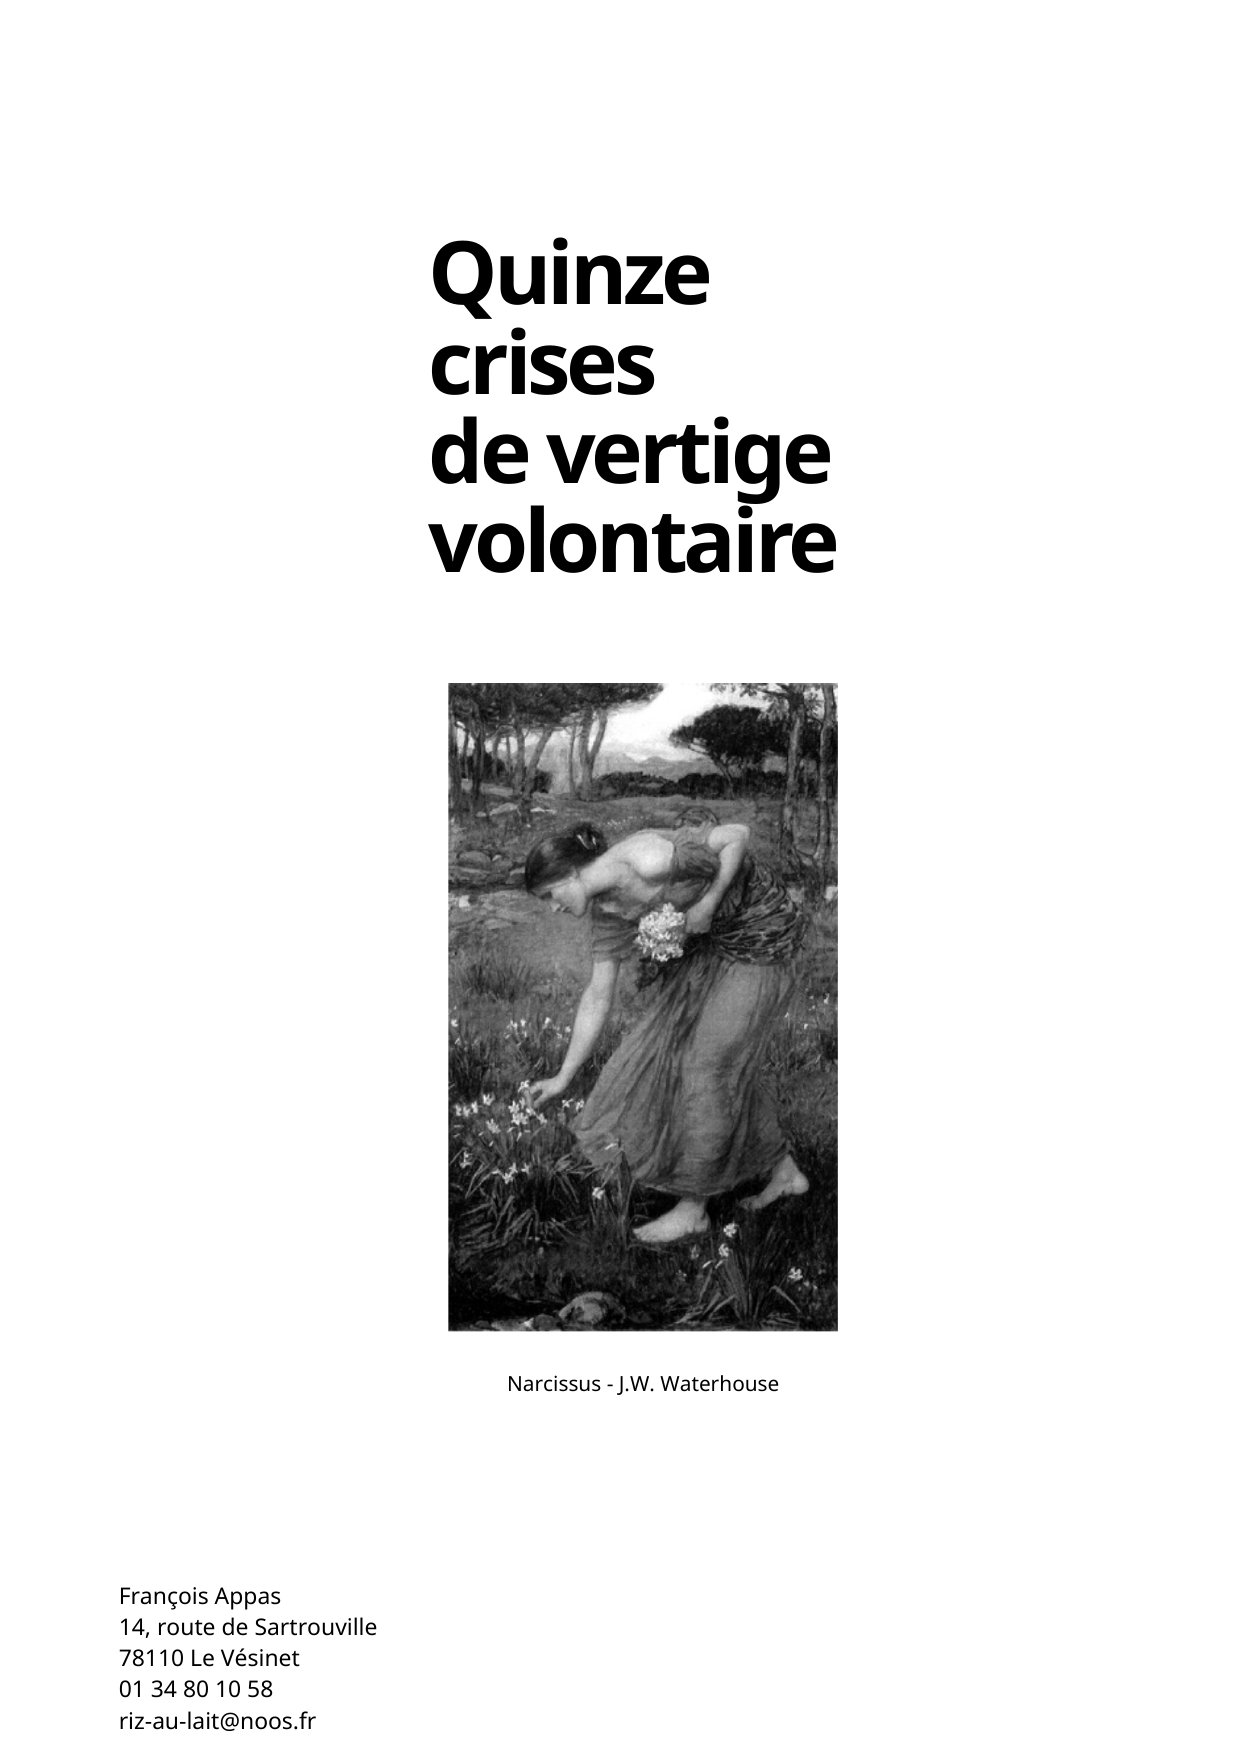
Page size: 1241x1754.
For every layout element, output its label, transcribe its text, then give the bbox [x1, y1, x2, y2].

subtitle Quinze crises de vertige volontaire [428, 211, 958, 598]
text Narcissus - J.W. Waterhouse [328, 1369, 958, 1397]
text François Appas 14, route de Sartrouville 78110 Le Vésinet 01 34 80 10 58 riz-au-lait@noos.fr [118, 1579, 534, 1734]
